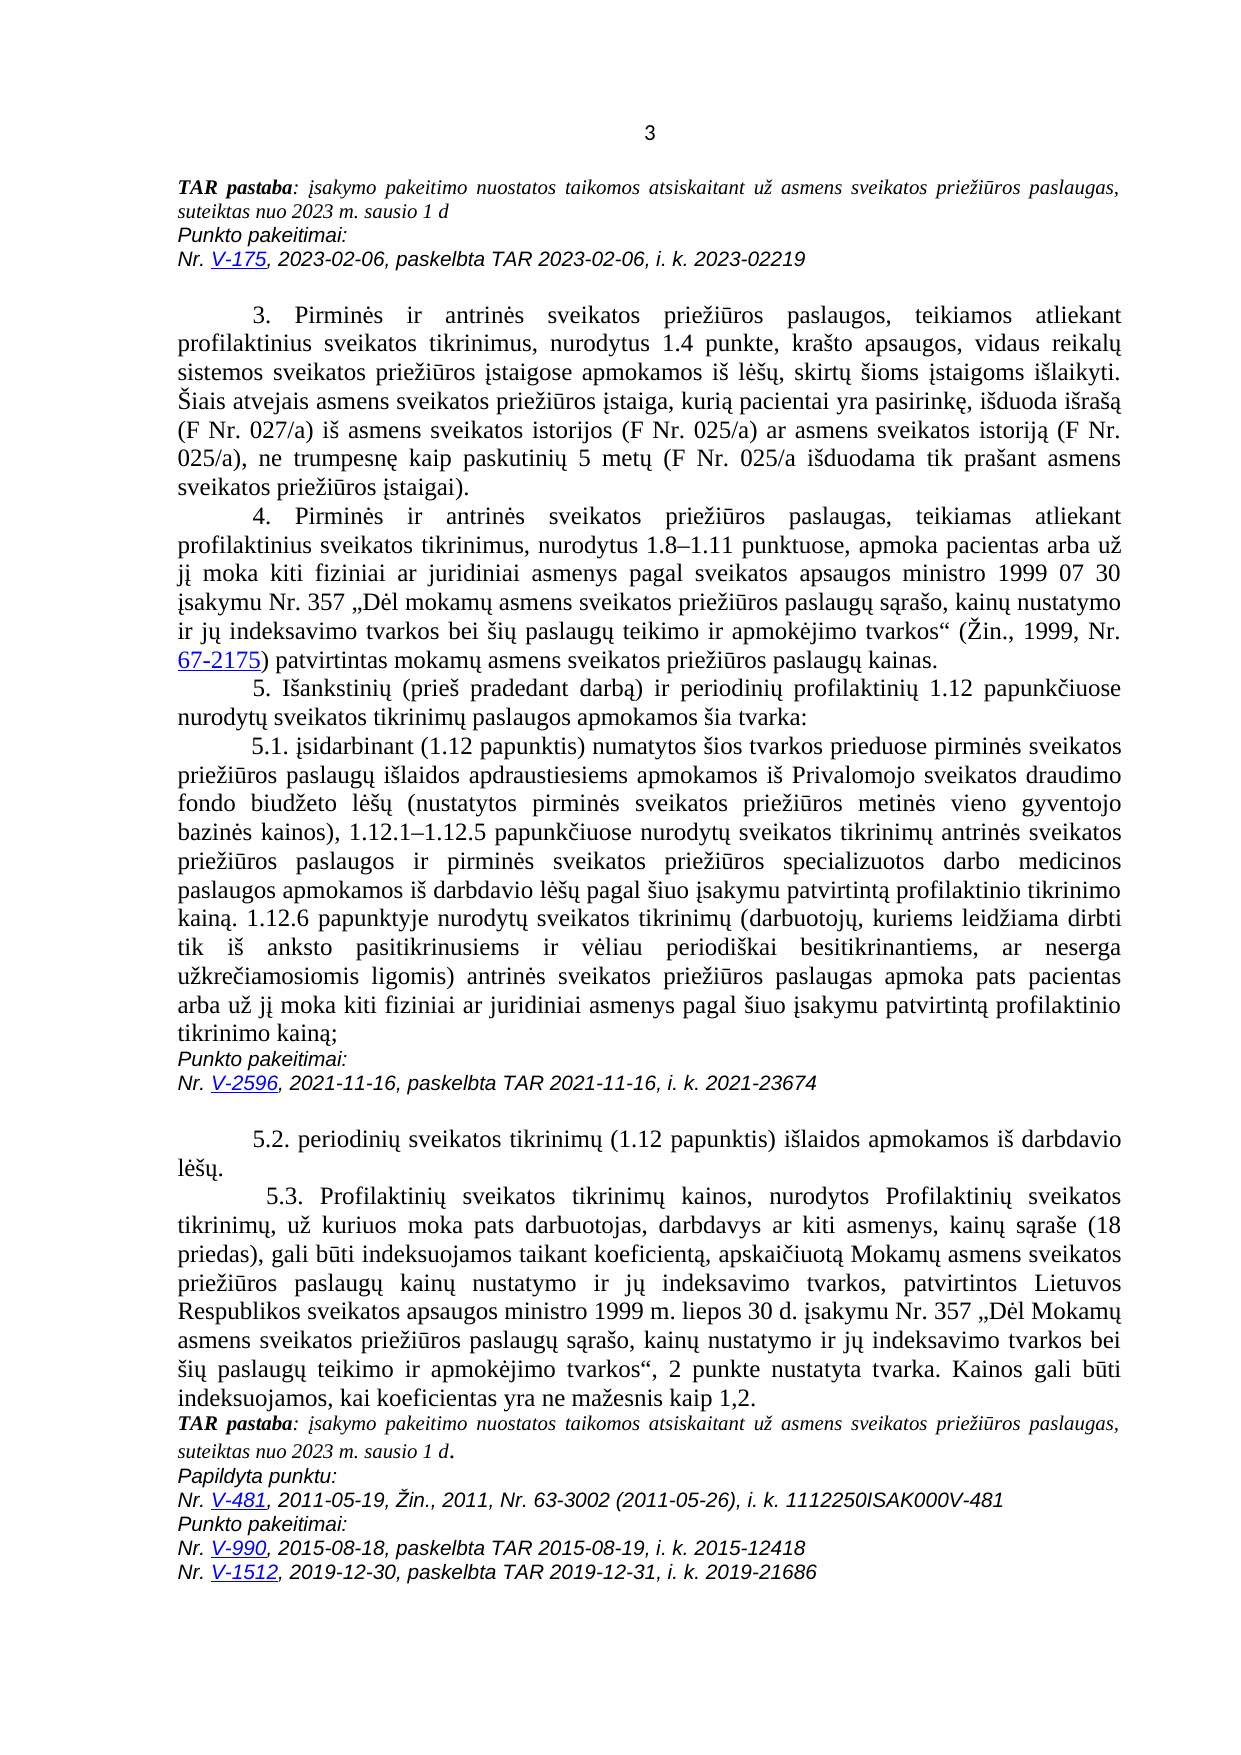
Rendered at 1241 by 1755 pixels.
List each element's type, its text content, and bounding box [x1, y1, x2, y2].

text 5.3. Profilaktinių sveikatos tikrinimų kainos, nurodytos Profilaktinių sveikatos tikrinimų, už kuriuos moka pats darbuotojas, darbdavys ar kiti asmenys, kainų sąraše (18 priedas), gali būti indeksuojamos taikant koeficientą, apskaičiuotą Mokamų asmens sveikatos priežiūros paslaugų kainų nustatymo ir jų indeksavimo tvarkos, patvirtintos Lietuvos Respublikos sveikatos apsaugos ministro 1999 m. liepos 30 d. įsakymu Nr. 357 „Dėl Mokamų asmens sveikatos priežiūros paslaugų sąrašo, kainų nustatymo ir jų indeksavimo tvarkos bei šių paslaugų teikimo ir apmokėjimo tvarkos“, 2 punkte nustatyta tvarka. Kainos gali būti indeksuojamos, kai koeficientas yra ne mažesnis kaip 1,2. [177, 1181, 1122, 1411]
text TAR pastaba: įsakymo pakeitimo nuostatos taikomos atsiskaitant už asmens sveikatos priežiūros paslaugas, suteiktas nuo 2023 m. sausio 1 d. [177, 1411, 1122, 1464]
text Nr. V-175, 2023-02-06, paskelbta TAR 2023-02-06, i. k. 2023-02219 [177, 247, 1122, 271]
text Punkto pakeitimai: [177, 223, 1122, 247]
text TAR pastaba: įsakymo pakeitimo nuostatos taikomos atsiskaitant už asmens sveikatos priežiūros paslaugas, suteiktas nuo 2023 m. sausio 1 d [177, 175, 1122, 223]
text Punkto pakeitimai: [177, 1512, 1122, 1536]
text Nr. V-481, 2011-05-19, Žin., 2011, Nr. 63-3002 (2011-05-26), i. k. 1112250ISAK000V-481 [177, 1488, 1122, 1512]
text Papildyta punktu: [177, 1464, 1122, 1488]
text 3. Pirminės ir antrinės sveikatos priežiūros paslaugos, teikiamos atliekant profilaktinius sveikatos tikrinimus, nurodytus 1.4 punkte, krašto apsaugos, vidaus reikalų sistemos sveikatos priežiūros įstaigose apmokamos iš lėšų, skirtų šioms įstaigoms išlaikyti. Šiais atvejais asmens sveikatos priežiūros įstaiga, kurią pacientai yra pasirinkę, išduoda išrašą (F Nr. 027/a) iš asmens sveikatos istorijos (F Nr. 025/a) ar asmens sveikatos istoriją (F Nr. 025/a), ne trumpesnę kaip paskutinių 5 metų (F Nr. 025/a išduodama tik prašant asmens sveikatos priežiūros įstaigai). [177, 300, 1122, 501]
text 4. Pirminės ir antrinės sveikatos priežiūros paslaugas, teikiamas atliekant profilaktinius sveikatos tikrinimus, nurodytus 1.8–1.11 punktuose, apmoka pacientas arba už jį moka kiti fiziniai ar juridiniai asmenys pagal sveikatos apsaugos ministro 1999 07 30 įsakymu Nr. 357 „Dėl mokamų asmens sveikatos priežiūros paslaugų sąrašo, kainų nustatymo ir jų indeksavimo tvarkos bei šių paslaugų teikimo ir apmokėjimo tvarkos“ (Žin., 1999, Nr. 67-2175) patvirtintas mokamų asmens sveikatos priežiūros paslaugų kainas. [177, 501, 1122, 673]
text Nr. V-2596, 2021-11-16, paskelbta TAR 2021-11-16, i. k. 2021-23674 [177, 1071, 1122, 1095]
text Nr. V-1512, 2019-12-30, paskelbta TAR 2019-12-31, i. k. 2019-21686 [177, 1560, 1122, 1584]
text Punkto pakeitimai: [177, 1047, 1122, 1071]
text 5.2. periodinių sveikatos tikrinimų (1.12 papunktis) išlaidos apmokamos iš darbdavio lėšų. [177, 1124, 1122, 1181]
text 5.1. įsidarbinant (1.12 papunktis) numatytos šios tvarkos prieduose pirminės sveikatos priežiūros paslaugų išlaidos apdraustiesiems apmokamos iš Privalomojo sveikatos draudimo fondo biudžeto lėšų (nustatytos pirminės sveikatos priežiūros metinės vieno gyventojo bazinės kainos), 1.12.1–1.12.5 papunkčiuose nurodytų sveikatos tikrinimų antrinės sveikatos priežiūros paslaugos ir pirminės sveikatos priežiūros specializuotos darbo medicinos paslaugos apmokamos iš darbdavio lėšų pagal šiuo įsakymu patvirtintą profilaktinio tikrinimo kainą. 1.12.6 papunktyje nurodytų sveikatos tikrinimų (darbuotojų, kuriems leidžiama dirbti tik iš anksto pasitikrinusiems ir vėliau periodiškai besitikrinantiems, ar neserga užkrečiamosiomis ligomis) antrinės sveikatos priežiūros paslaugas apmoka pats pacientas arba už jį moka kiti fiziniai ar juridiniai asmenys pagal šiuo įsakymu patvirtintą profilaktinio tikrinimo kainą; [177, 731, 1122, 1047]
text 5. Išankstinių (prieš pradedant darbą) ir periodinių profilaktinių 1.12 papunkčiuose nurodytų sveikatos tikrinimų paslaugos apmokamos šia tvarka: [177, 673, 1122, 731]
text Nr. V-990, 2015-08-18, paskelbta TAR 2015-08-19, i. k. 2015-12418 [177, 1536, 1122, 1560]
